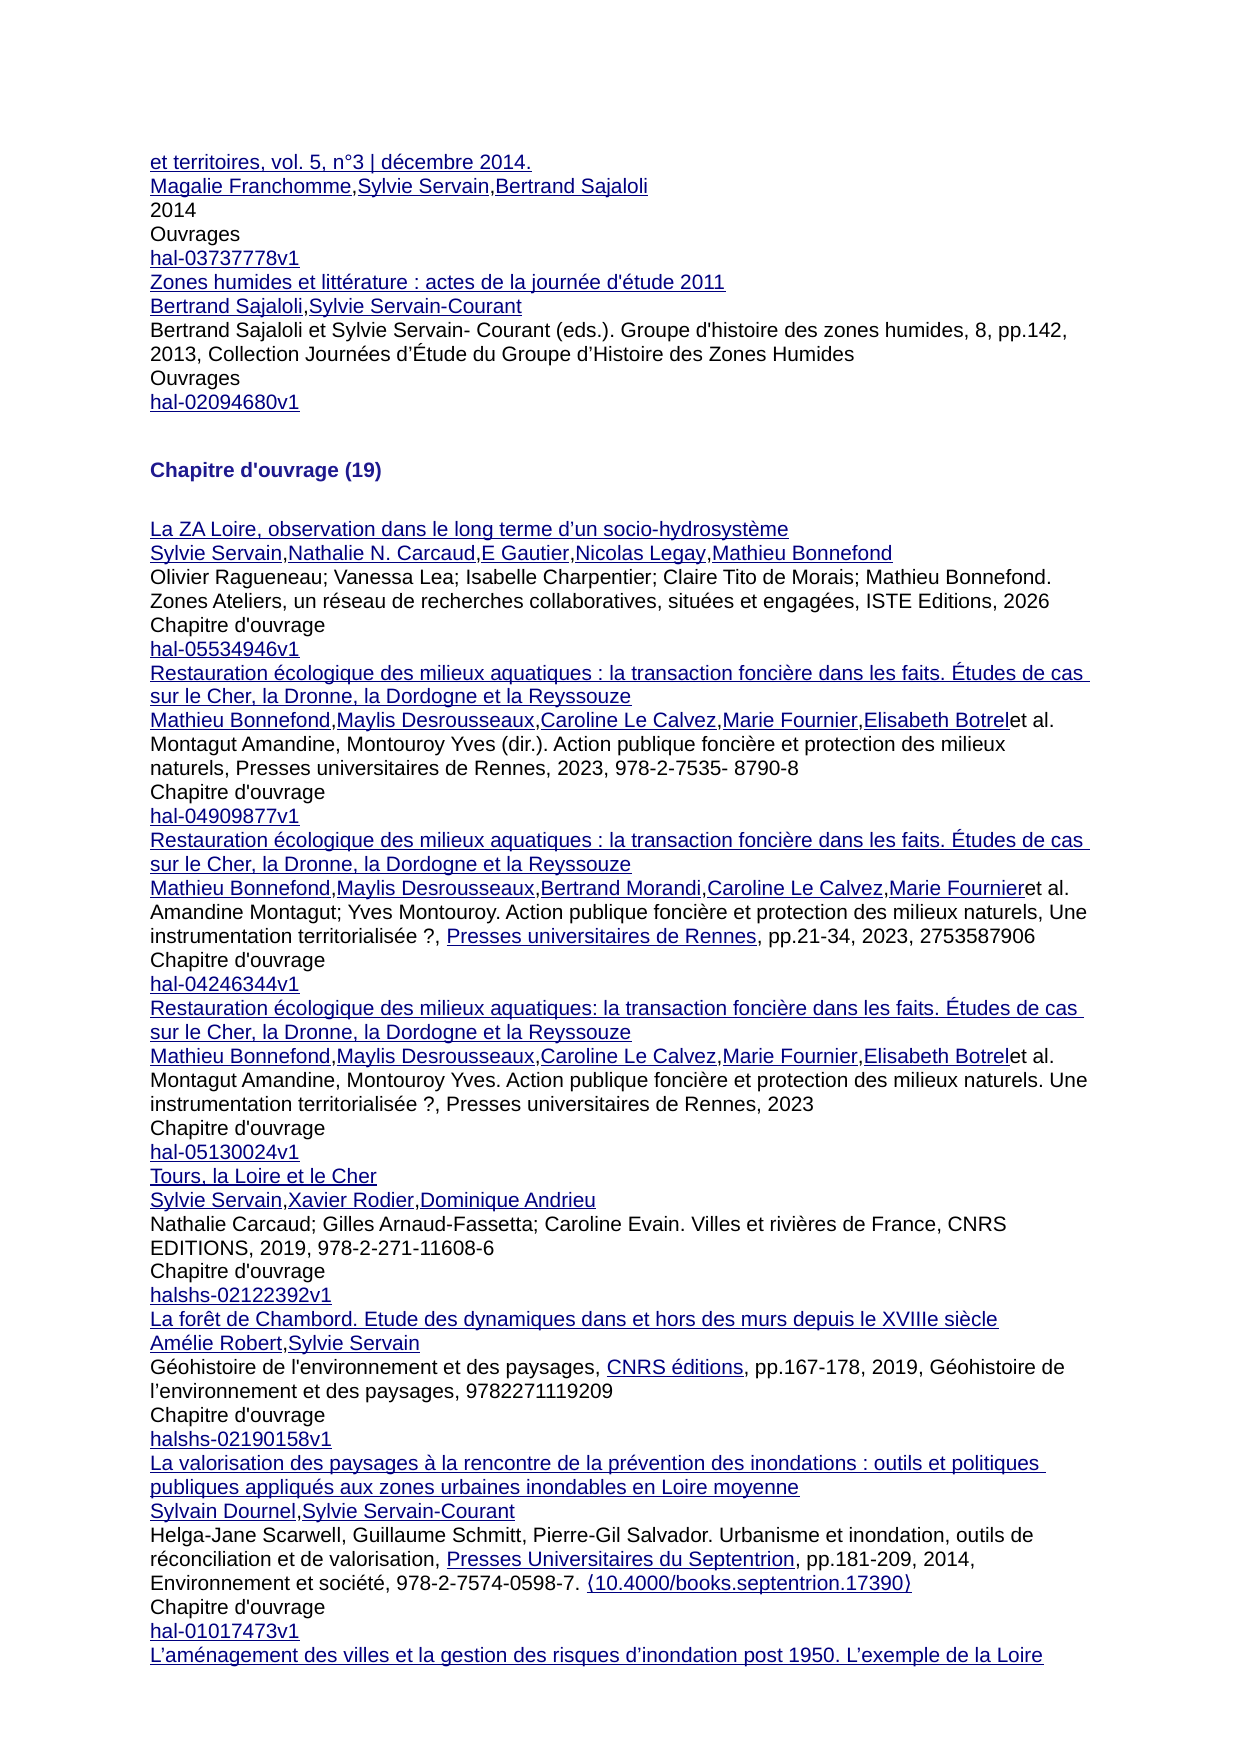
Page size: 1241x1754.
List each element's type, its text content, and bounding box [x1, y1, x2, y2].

table_cell La forêt de Chambord. Etude des dynamiques dans et hors des murs depuis le XVIIIe siècle Amélie Robert,Sylvie Servain Géohistoire de l'environnement et des paysages, CNRS éditions, pp.167-178, 2019, Géohistoire de l’environnement et des paysages, 9782271119209 Chapitre d'ouvrage halshs-02190158v1 [150, 1307, 1090, 1451]
table_header Géohistoire des risques et des patrimoines naturels fluviaux&quot;. Dossier, Développement durable et territoires, vol. 5, n°3 | décembre 2014. Magalie Franchomme,Sylvie Servain,Bertrand Sajaloli 2014 Ouvrages hal-03737778v1 [150, 150, 1090, 270]
table_cell sur le Cher, la Dronne, la Dordogne et la Reyssouze Mathieu Bonnefond,Maylis Desrousseaux,Bertrand Morandi,Caroline Le Calvez,Marie Fournieret al. Amandine Montagut; Yves Montouroy. Action publique foncière et protection des milieux naturels, Une instrumentation territorialisée ?, Presses universitaires de Rennes, pp.21-34, 2023, 2753587906 Chapitre d'ouvrage hal-04246344v1 [150, 850, 1090, 996]
subtitle Chapitre d'ouvrage (19) [150, 458, 1090, 482]
table_cell Tours, la Loire et le Cher Sylvie Servain,Xavier Rodier,Dominique Andrieu Nathalie Carcaud; Gilles Arnaud-Fassetta; Caroline Evain. Villes et rivières de France, CNRS EDITIONS, 2019, 978-2-271-11608-6 Chapitre d'ouvrage halshs-02122392v1 [150, 1164, 1090, 1307]
table_cell Zones humides et littérature : actes de la journée d'étude 2011 Bertrand Sajaloli,Sylvie Servain-Courant Bertrand Sajaloli et Sylvie Servain- Courant (eds.). Groupe d'histoire des zones humides, 8, pp.142, 2013, Collection Journées d’Étude du Groupe d’Histoire des Zones Humides Ouvrages hal-02094680v1 [150, 270, 1090, 413]
table_cell Restauration écologique des milieux aquatiques : la transaction foncière dans les faits. Études de cas [150, 660, 1090, 681]
table_cell sur le Cher, la Dronne, la Dordogne et la Reyssouze Mathieu Bonnefond,Maylis Desrousseaux,Caroline Le Calvez,Marie Fournier,Elisabeth Botrelet al. Montagut Amandine, Montouroy Yves (dir.). Action publique foncière et protection des milieux naturels, Presses universitaires de Rennes, 2023, 978-2-7535- 8790-8 Chapitre d'ouvrage hal-04909877v1 [150, 682, 1090, 828]
table_cell Restauration écologique des milieux aquatiques: la transaction foncière dans les faits. Études de cas sur le Cher, la Dronne, la Dordogne et la Reyssouze Mathieu Bonnefond,Maylis Desrousseaux,Caroline Le Calvez,Marie Fournier,Elisabeth Botrelet al. Montagut Amandine, Montouroy Yves. Action publique foncière et protection des milieux naturels. Une instrumentation territorialisée ?, Presses universitaires de Rennes, 2023 Chapitre d'ouvrage hal-05130024v1 [150, 996, 1090, 1163]
table_cell La valorisation des paysages à la rencontre de la prévention des inondations : outils et politiques publiques appliqués aux zones urbaines inondables en Loire moyenne Sylvain Dournel,Sylvie Servain-Courant Helga-Jane Scarwell, Guillaume Schmitt, Pierre-Gil Salvador. Urbanisme et inondation, outils de réconciliation et de valorisation, Presses Universitaires du Septentrion, pp.181-209, 2014, Environnement et société, 978-2-7574-0598-7. ⟨10.4000/books.septentrion.17390⟩ Chapitre d'ouvrage hal-01017473v1 [150, 1451, 1090, 1643]
table_cell Restauration écologique des milieux aquatiques : la transaction foncière dans les faits. Études de cas [150, 828, 1090, 849]
table_header La ZA Loire, observation dans le long terme d’un socio-hydrosystème Sylvie Servain,Nathalie N. Carcaud,E Gautier,Nicolas Legay,Mathieu Bonnefond Olivier Ragueneau; Vanessa Lea; Isabelle Charpentier; Claire Tito de Morais; Mathieu Bonnefond. Zones Ateliers, un réseau de recherches collaboratives, situées et engagées, ISTE Editions, 2026 Chapitre d'ouvrage hal-05534946v1 [150, 517, 1090, 660]
table_cell L’aménagement des villes et la gestion des risques d’inondation post 1950. L’exemple de la Loire [150, 1643, 1090, 1667]
